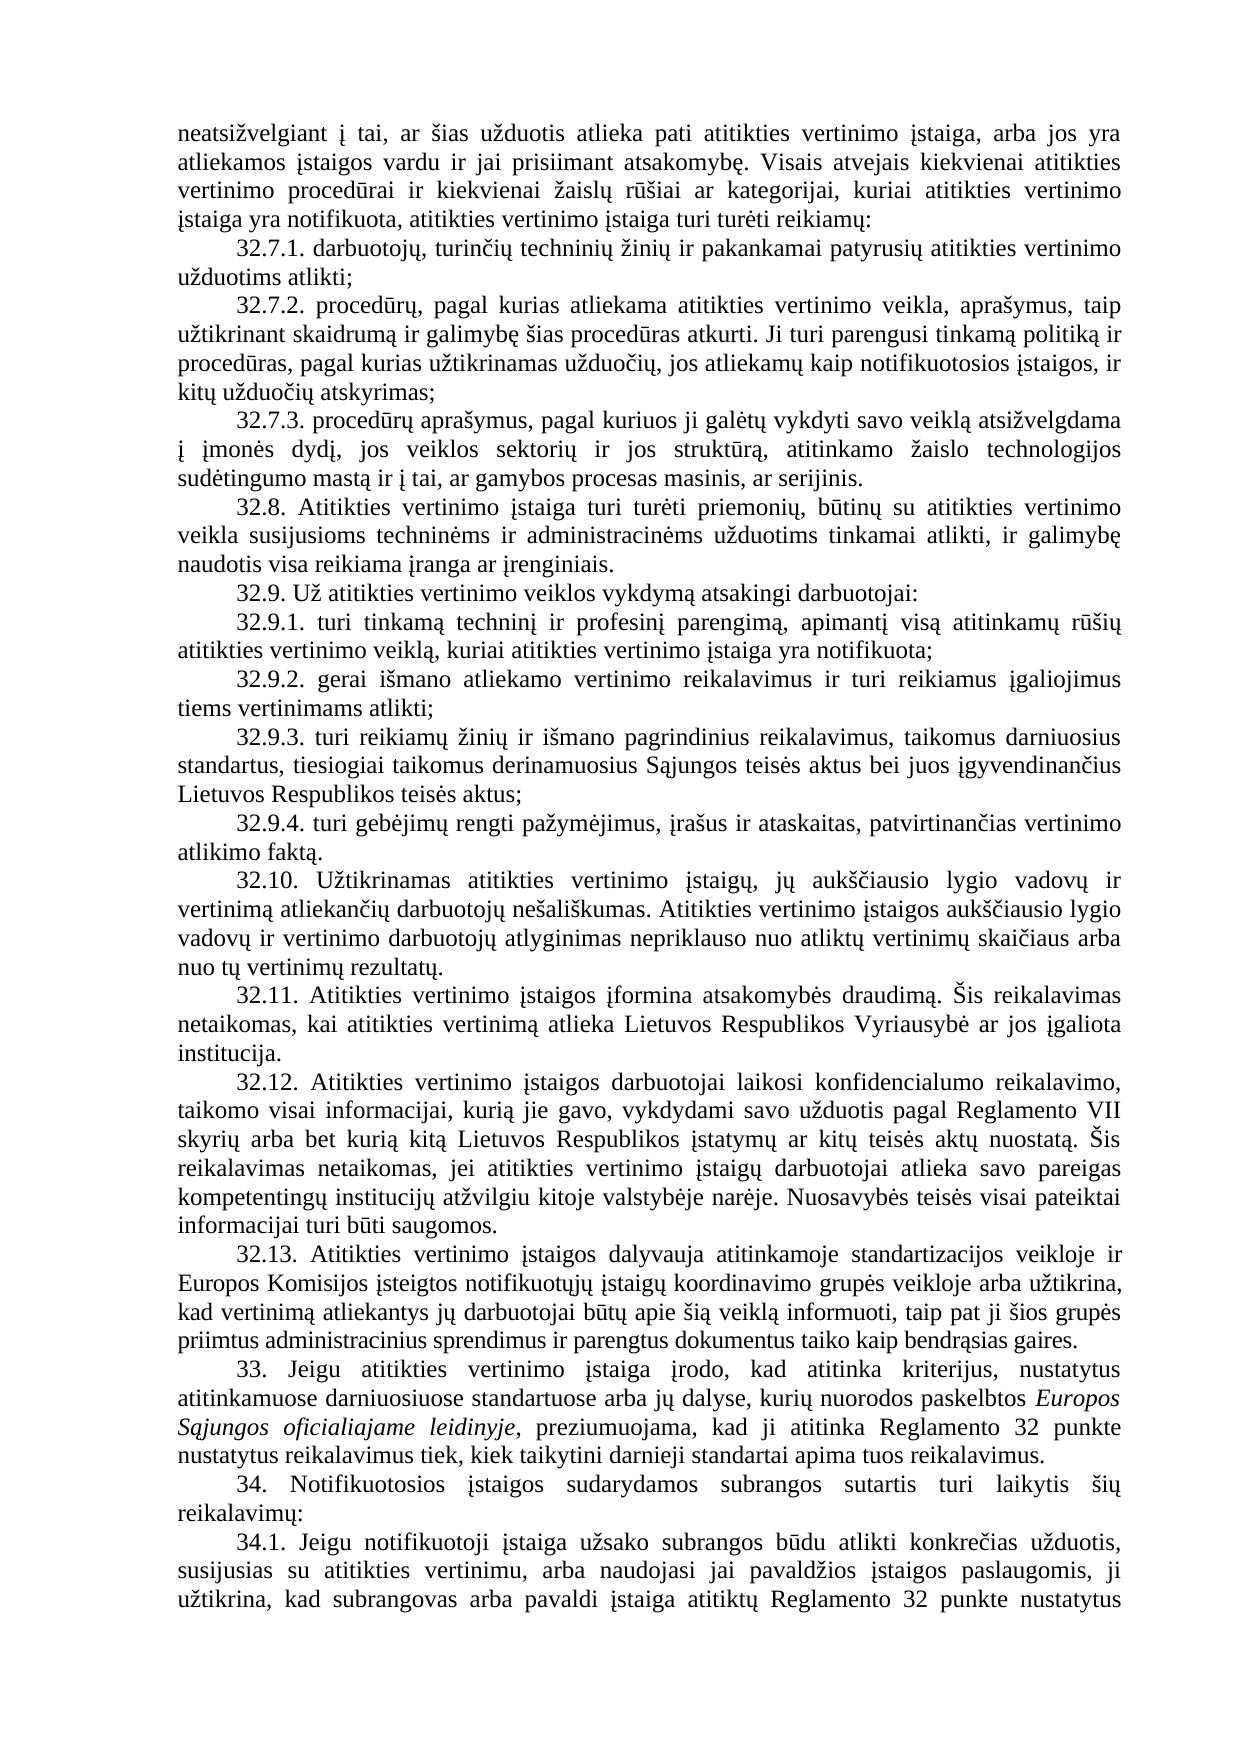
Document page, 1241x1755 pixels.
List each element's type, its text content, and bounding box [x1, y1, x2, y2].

text 32.7.3. procedūrų aprašymus, pagal kuriuos ji galėtų vykdyti savo veiklą atsižvelgdama į įmonės dydį, jos veiklos sektorių ir jos struktūrą, atitinkamo žaislo technologijos sudėtingumo mastą ir į tai, ar gamybos procesas masinis, ar serijinis. [177, 406, 1122, 492]
text neatsižvelgiant į tai, ar šias užduotis atlieka pati atitikties vertinimo įstaiga, arba jos yra atliekamos įstaigos vardu ir jai prisiimant atsakomybę. Visais atvejais kiekvienai atitikties vertinimo procedūrai ir kiekvienai žaislų rūšiai ar kategorijai, kuriai atitikties vertinimo įstaiga yra notifikuota, atitikties vertinimo įstaiga turi turėti reikiamų: [177, 118, 1122, 233]
text 32.9.4. turi gebėjimų rengti pažymėjimus, įrašus ir ataskaitas, patvirtinančias vertinimo atlikimo faktą. [177, 808, 1122, 866]
text 32.7.2. procedūrų, pagal kurias atliekama atitikties vertinimo veikla, aprašymus, taip užtikrinant skaidrumą ir galimybę šias procedūras atkurti. Ji turi parengusi tinkamą politiką ir procedūras, pagal kurias užtikrinamas užduočių, jos atliekamų kaip notifikuotosios įstaigos, ir kitų užduočių atskyrimas; [177, 291, 1122, 406]
text 34. Notifikuotosios įstaigos sudarydamos subrangos sutartis turi laikytis šių reikalavimų: [177, 1469, 1122, 1527]
text 32.13. Atitikties vertinimo įstaigos dalyvauja atitinkamoje standartizacijos veikloje ir Europos Komisijos įsteigtos notifikuotųjų įstaigų koordinavimo grupės veikloje arba užtikrina, kad vertinimą atliekantys jų darbuotojai būtų apie šią veiklą informuoti, taip pat ji šios grupės priimtus administracinius sprendimus ir parengtus dokumentus taiko kaip bendrąsias gaires. [177, 1239, 1122, 1354]
text 32.12. Atitikties vertinimo įstaigos darbuotojai laikosi konfidencialumo reikalavimo, taikomo visai informacijai, kurią jie gavo, vykdydami savo užduotis pagal Reglamento VII skyrių arba bet kurią kitą Lietuvos Respublikos įstatymų ar kitų teisės aktų nuostatą. Šis reikalavimas netaikomas, jei atitikties vertinimo įstaigų darbuotojai atlieka savo pareigas kompetentingų institucijų atžvilgiu kitoje valstybėje narėje. Nuosavybės teisės visai pateiktai informacijai turi būti saugomos. [177, 1067, 1122, 1239]
text 32.9. Už atitikties vertinimo veiklos vykdymą atsakingi darbuotojai: [177, 578, 1122, 607]
text 32.9.3. turi reikiamų žinių ir išmano pagrindinius reikalavimus, taikomus darniuosius standartus, tiesiogiai taikomus derinamuosius Sąjungos teisės aktus bei juos įgyvendinančius Lietuvos Respublikos teisės aktus; [177, 722, 1122, 808]
text 32.9.2. gerai išmano atliekamo vertinimo reikalavimus ir turi reikiamus įgaliojimus tiems vertinimams atlikti; [177, 664, 1122, 722]
text 32.11. Atitikties vertinimo įstaigos įformina atsakomybės draudimą. Šis reikalavimas netaikomas, kai atitikties vertinimą atlieka Lietuvos Respublikos Vyriausybė ar jos įgaliota institucija. [177, 981, 1122, 1067]
text 34.1. Jeigu notifikuotoji įstaiga užsako subrangos būdu atlikti konkrečias užduotis, susijusias su atitikties vertinimu, arba naudojasi jai pavaldžios įstaigos paslaugomis, ji užtikrina, kad subrangovas arba pavaldi įstaiga atitiktų Reglamento 32 punkte nustatytus [177, 1527, 1122, 1613]
text 32.8. Atitikties vertinimo įstaiga turi turėti priemonių, būtinų su atitikties vertinimo veikla susijusioms techninėms ir administracinėms užduotims tinkamai atlikti, ir galimybę naudotis visa reikiama įranga ar įrenginiais. [177, 492, 1122, 578]
text 32.10. Užtikrinamas atitikties vertinimo įstaigų, jų aukščiausio lygio vadovų ir vertinimą atliekančių darbuotojų nešališkumas. Atitikties vertinimo įstaigos aukščiausio lygio vadovų ir vertinimo darbuotojų atlyginimas nepriklauso nuo atliktų vertinimų skaičiaus arba nuo tų vertinimų rezultatų. [177, 866, 1122, 981]
text 33. Jeigu atitikties vertinimo įstaiga įrodo, kad atitinka kriterijus, nustatytus atitinkamuose darniuosiuose standartuose arba jų dalyse, kurių nuorodos paskelbtos Europos Sąjungos oficialiajame leidinyje, preziumuojama, kad ji atitinka Reglamento 32 punkte nustatytus reikalavimus tiek, kiek taikytini darnieji standartai apima tuos reikalavimus. [177, 1354, 1122, 1469]
text 32.7.1. darbuotojų, turinčių techninių žinių ir pakankamai patyrusių atitikties vertinimo užduotims atlikti; [177, 233, 1122, 291]
text 32.9.1. turi tinkamą techninį ir profesinį parengimą, apimantį visą atitinkamų rūšių atitikties vertinimo veiklą, kuriai atitikties vertinimo įstaiga yra notifikuota; [177, 607, 1122, 664]
